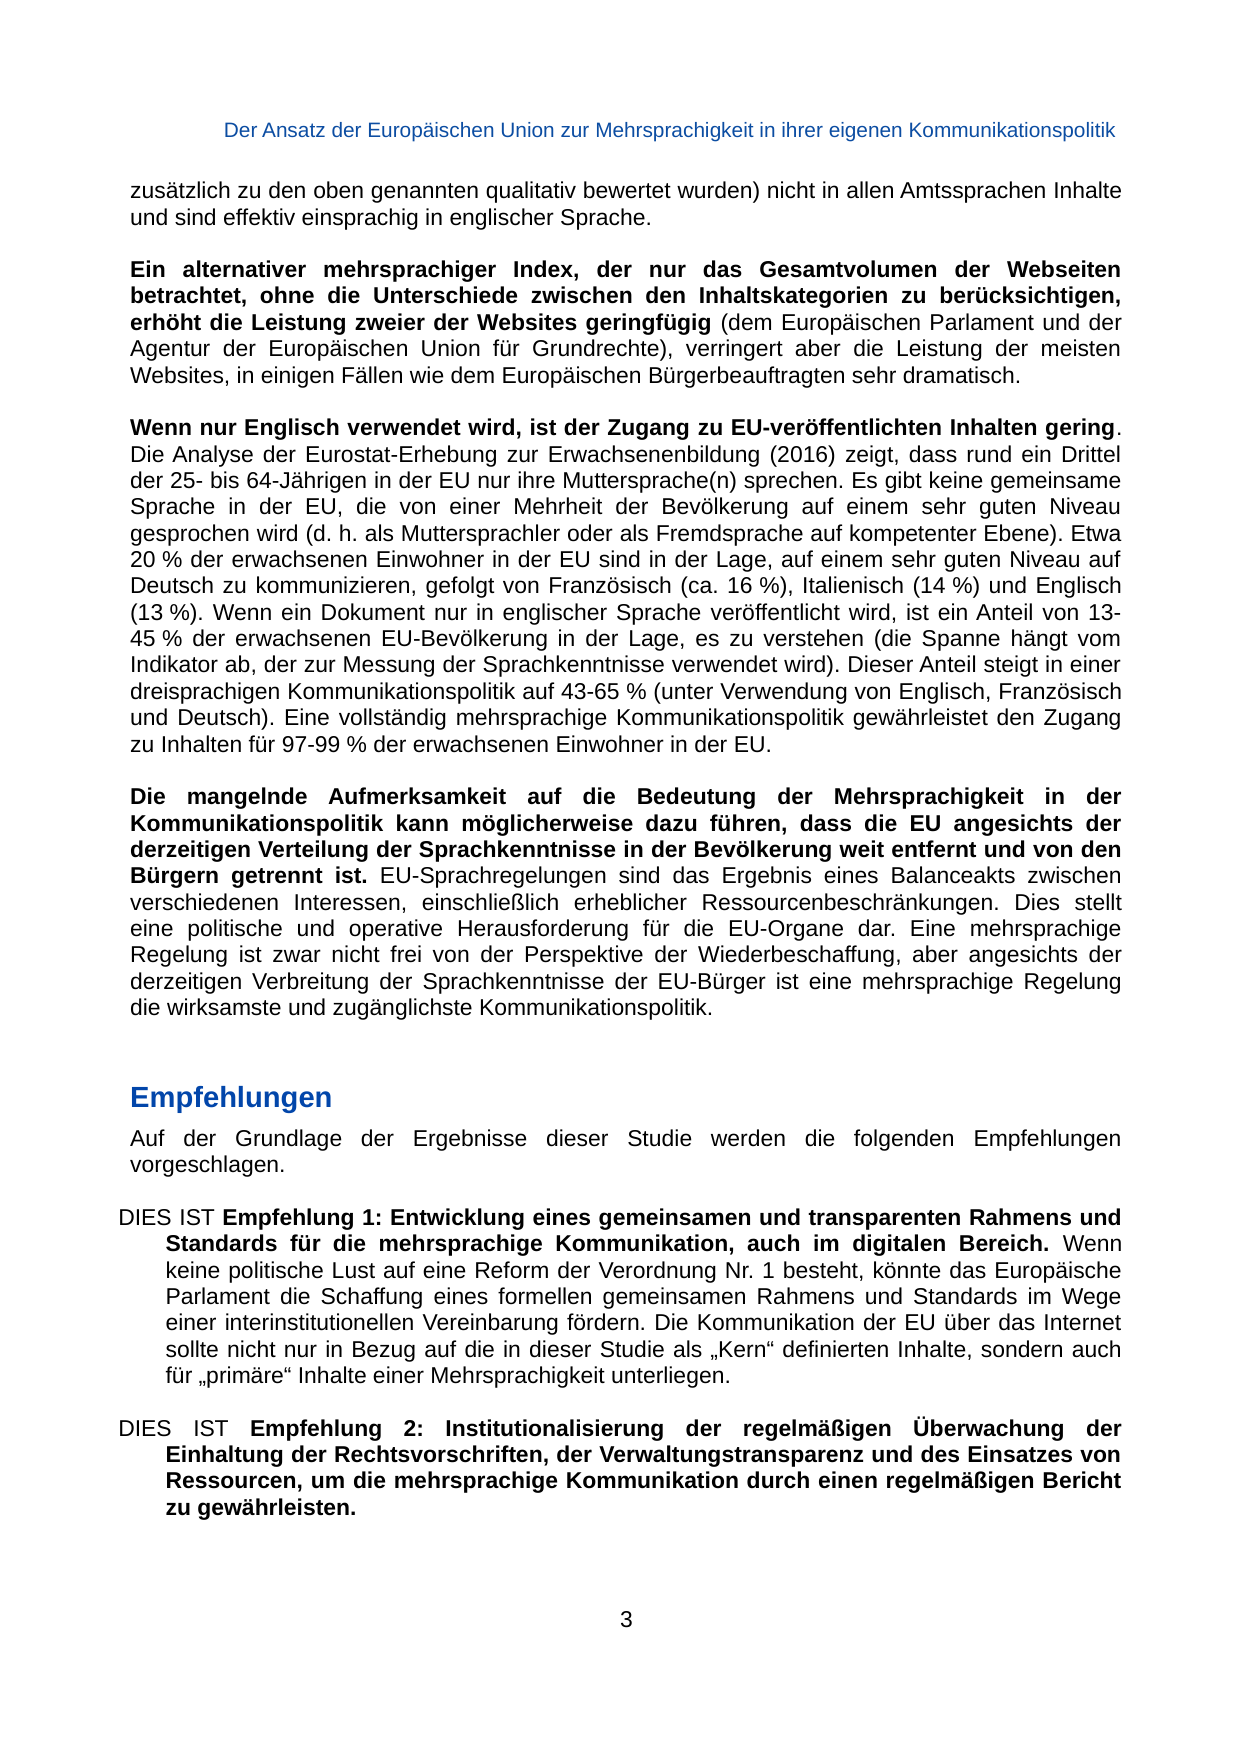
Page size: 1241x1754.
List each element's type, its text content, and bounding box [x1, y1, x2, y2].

text Ein alternativer mehrsprachiger Index, der nur das Gesamtvolumen der Webseiten betrachtet, ohne die Unterschiede zwischen den Inhaltskategorien zu berücksichtigen, erhöht die Leistung zweier der Websites geringfügig (dem Europäischen Parlament und der Agentur der Europäischen Union für Grundrechte), verringert aber die Leistung der meisten Websites, in einigen Fällen wie dem Europäischen Bürgerbeauftragten sehr dramatisch. [130, 256, 1122, 388]
text DIES IST Empfehlung 2: Institutionalisierung der regelmäßigen Überwachung der Einhaltung der Rechtsvorschriften, der Verwaltungstransparenz und des Einsatzes von Ressourcen, um die mehrsprachige Kommunikation durch einen regelmäßigen Bericht zu gewährleisten. [118, 1415, 1122, 1520]
text Die mangelnde Aufmerksamkeit auf die Bedeutung der Mehrsprachigkeit in der Kommunikationspolitik kann möglicherweise dazu führen, dass die EU angesichts der derzeitigen Verteilung der Sprachkenntnisse in der Bevölkerung weit entfernt und von den Bürgern getrennt ist. EU-Sprachregelungen sind das Ergebnis eines Balanceakts zwischen verschiedenen Interessen, einschließlich erheblicher Ressourcenbeschränkungen. Dies stellt eine politische und operative Herausforderung für die EU-Organe dar. Eine mehrsprachige Regelung ist zwar nicht frei von der Perspektive der Wiederbeschaffung, aber angesichts der derzeitigen Verbreitung der Sprachkenntnisse der EU-Bürger ist eine mehrsprachige Regelung die wirksamste und zugänglichste Kommunikationspolitik. [130, 783, 1122, 1020]
text Auf der Grundlage der Ergebnisse dieser Studie werden die folgenden Empfehlungen vorgeschlagen. [130, 1125, 1122, 1178]
text Wenn nur Englisch verwendet wird, ist der Zugang zu EU-veröffentlichten Inhalten gering. Die Analyse der Eurostat-Erhebung zur Erwachsenenbildung (2016) zeigt, dass rund ein Drittel der 25- bis 64-Jährigen in der EU nur ihre Muttersprache(n) sprechen. Es gibt keine gemeinsame Sprache in der EU, die von einer Mehrheit der Bevölkerung auf einem sehr guten Niveau gesprochen wird (d. h. als Muttersprachler oder als Fremdsprache auf kompetenter Ebene). Etwa 20 % der erwachsenen Einwohner in der EU sind in der Lage, auf einem sehr guten Niveau auf Deutsch zu kommunizieren, gefolgt von Französisch (ca. 16 %), Italienisch (14 %) und Englisch (13 %). Wenn ein Dokument nur in englischer Sprache veröffentlicht wird, ist ein Anteil von 13-45 % der erwachsenen EU-Bevölkerung in der Lage, es zu verstehen (die Spanne hängt vom Indikator ab, der zur Messung der Sprachkenntnisse verwendet wird). Dieser Anteil steigt in einer dreisprachigen Kommunikationspolitik auf 43-65 % (unter Verwendung von Englisch, Französisch und Deutsch). Eine vollständig mehrsprachige Kommunikationspolitik gewährleistet den Zugang zu Inhalten für 97-99 % der erwachsenen Einwohner in der EU. [130, 414, 1122, 757]
text DIES IST Empfehlung 1: Entwicklung eines gemeinsamen und transparenten Rahmens und Standards für die mehrsprachige Kommunikation, auch im digitalen Bereich. Wenn keine politische Lust auf eine Reform der Verordnung Nr. 1 besteht, könnte das Europäische Parlament die Schaffung eines formellen gemeinsamen Rahmens und Standards im Wege einer interinstitutionellen Vereinbarung fördern. Die Kommunikation der EU über das Internet sollte nicht nur in Bezug auf die in dieser Studie als „Kern“ definierten Inhalte, sondern auch für „primäre“ Inhalte einer Mehrsprachigkeit unterliegen. [118, 1204, 1122, 1388]
subtitle Empfehlungen [130, 1079, 1122, 1113]
text zusätzlich zu den oben genannten qualitativ bewertet wurden) nicht in allen Amtssprachen Inhalte und sind effektiv einsprachig in englischer Sprache. [130, 177, 1122, 230]
